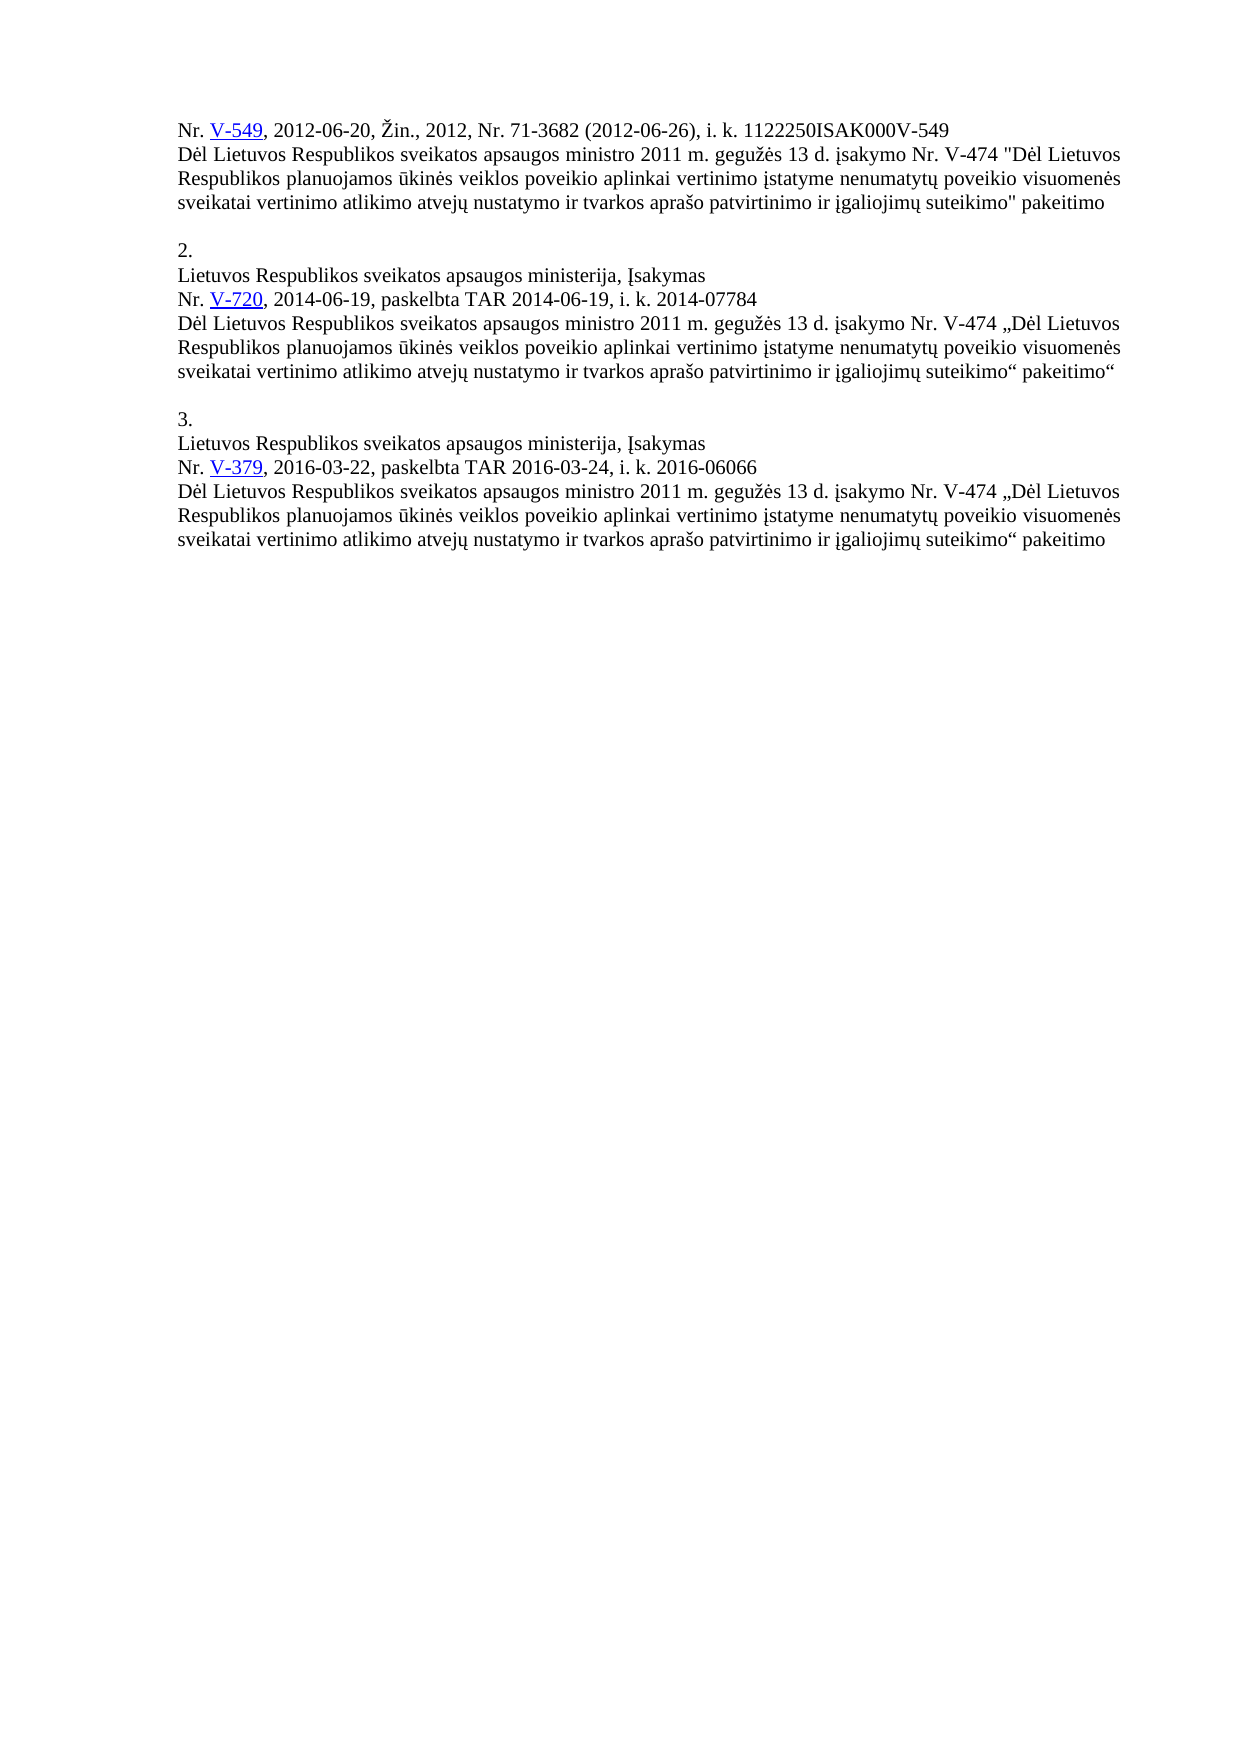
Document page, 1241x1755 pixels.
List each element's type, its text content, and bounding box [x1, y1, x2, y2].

text 3. [177, 407, 1122, 431]
text Dėl Lietuvos Respublikos sveikatos apsaugos ministro 2011 m. gegužės 13 d. įsakymo Nr. V-474 „Dėl Lietuvos Respublikos planuojamos ūkinės veiklos poveikio aplinkai vertinimo įstatyme nenumatytų poveikio visuomenės sveikatai vertinimo atlikimo atvejų nustatymo ir tvarkos aprašo patvirtinimo ir įgaliojimų suteikimo“ pakeitimo“ [177, 311, 1122, 383]
text Nr. V-720, 2014-06-19, paskelbta TAR 2014-06-19, i. k. 2014-07784 [177, 287, 1122, 311]
text Lietuvos Respublikos sveikatos apsaugos ministerija, Įsakymas [177, 262, 1122, 287]
text Dėl Lietuvos Respublikos sveikatos apsaugos ministro 2011 m. gegužės 13 d. įsakymo Nr. V-474 "Dėl Lietuvos Respublikos planuojamos ūkinės veiklos poveikio aplinkai vertinimo įstatyme nenumatytų poveikio visuomenės sveikatai vertinimo atlikimo atvejų nustatymo ir tvarkos aprašo patvirtinimo ir įgaliojimų suteikimo" pakeitimo [177, 142, 1122, 214]
text Dėl Lietuvos Respublikos sveikatos apsaugos ministro 2011 m. gegužės 13 d. įsakymo Nr. V-474 „Dėl Lietuvos Respublikos planuojamos ūkinės veiklos poveikio aplinkai vertinimo įstatyme nenumatytų poveikio visuomenės sveikatai vertinimo atlikimo atvejų nustatymo ir tvarkos aprašo patvirtinimo ir įgaliojimų suteikimo“ pakeitimo [177, 479, 1122, 551]
text Lietuvos Respublikos sveikatos apsaugos ministerija, Įsakymas [177, 431, 1122, 455]
text 2. [177, 238, 1122, 262]
text Nr. V-549, 2012-06-20, Žin., 2012, Nr. 71-3682 (2012-06-26), i. k. 1122250ISAK000V-549 [177, 118, 1122, 142]
text Nr. V-379, 2016-03-22, paskelbta TAR 2016-03-24, i. k. 2016-06066 [177, 455, 1122, 479]
